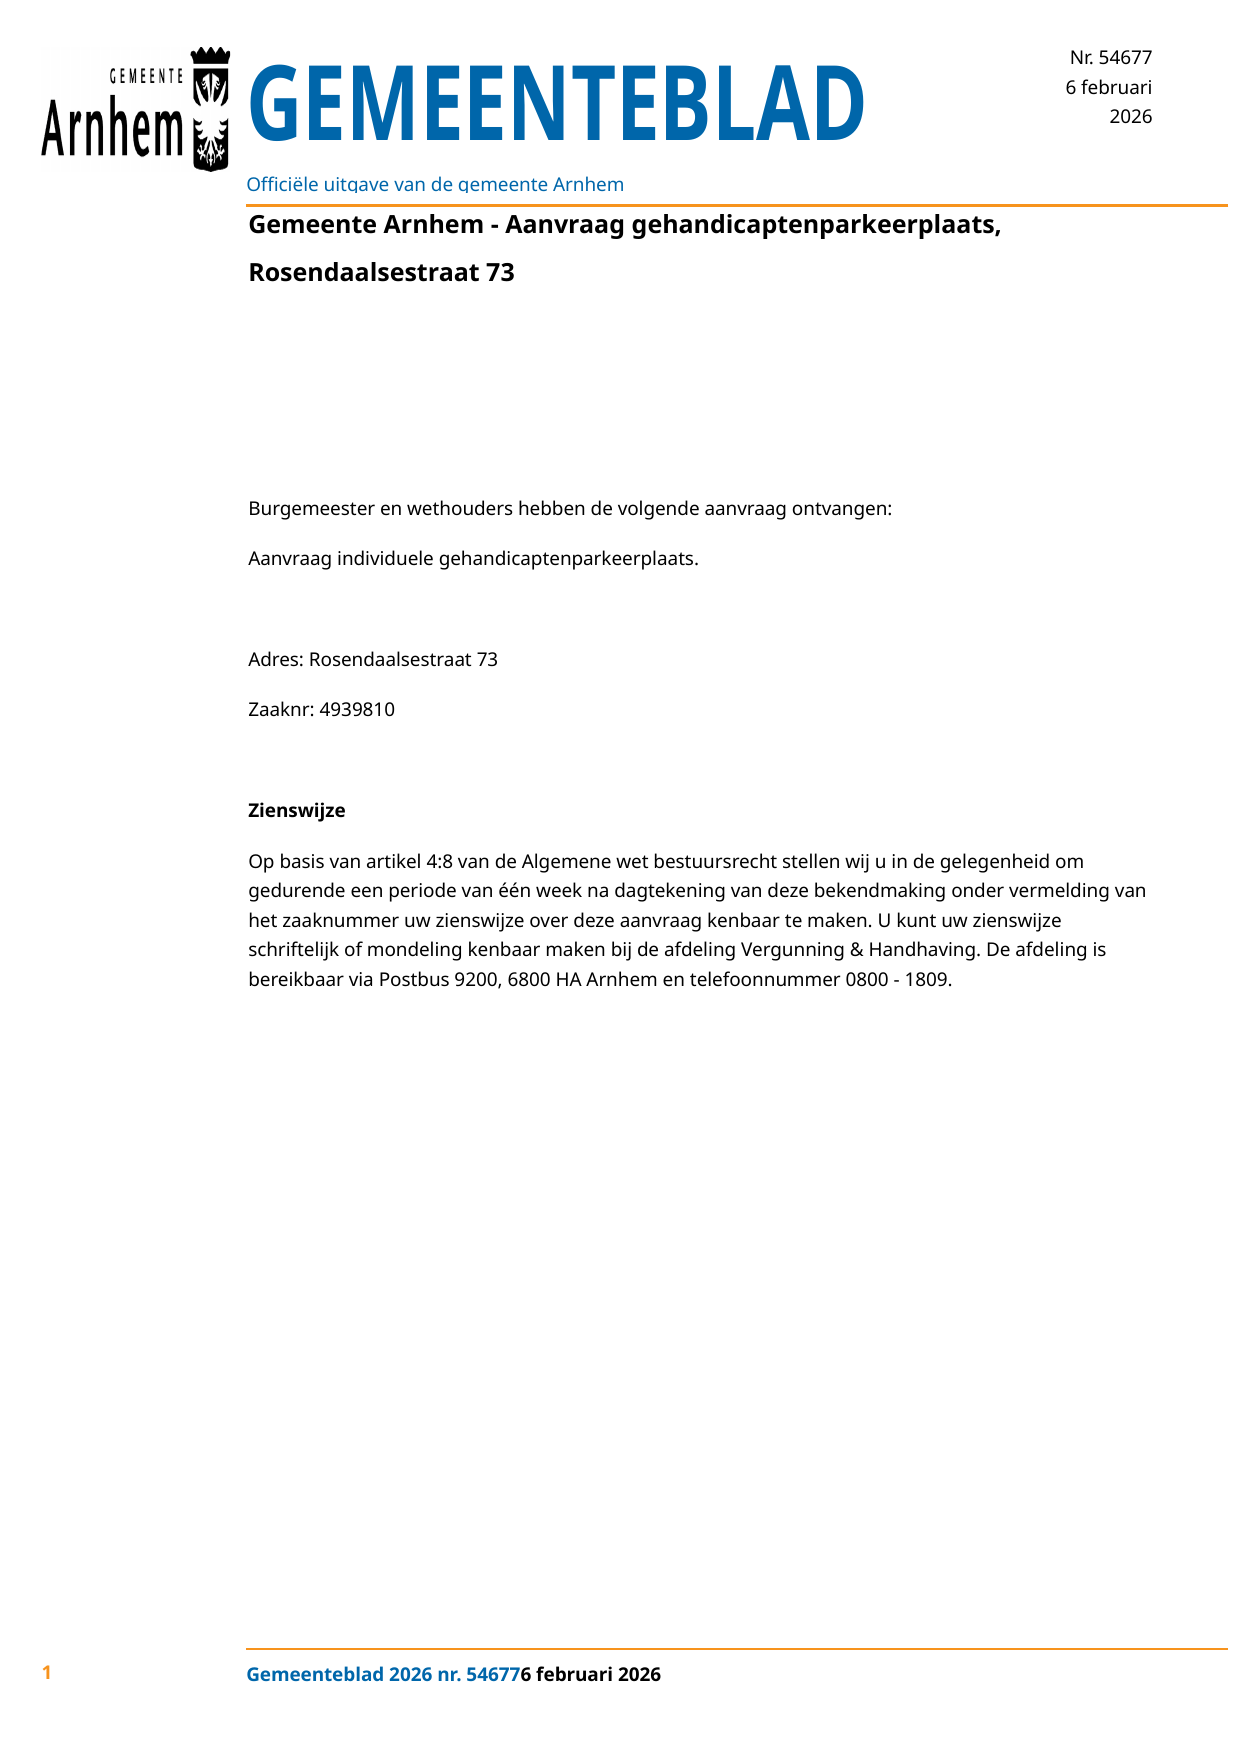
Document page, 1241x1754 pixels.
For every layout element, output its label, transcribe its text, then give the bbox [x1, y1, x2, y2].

text Op basis van artikel 4:8 van de Algemene wet bestuursrecht stellen wij u in de gelegenheid om gedurende een periode van één week na dagtekening van deze bekendmaking onder vermelding van het zaaknummer uw zienswijze over deze aanvraag kenbaar te maken. U kunt uw zienswijze schriftelijk of mondeling kenbaar maken bij de afdeling Vergunning & Handhaving. De afdeling is bereikbaar via Postbus 9200, 6800 HA Arnhem en telefoonnummer 0800 - 1809. [248, 848, 1152, 992]
text Burgemeester en wethouders hebben de volgende aanvraag ontvangen: [248, 495, 1152, 521]
text Zaaknr: 4939810 [248, 697, 1152, 722]
text Aanvraag individuele gehandicaptenparkeerplaats. [248, 545, 1152, 571]
picture [41, 47, 231, 172]
text Gemeente Arnhem - Aanvraag gehandicaptenparkeerplaats, Rosendaalsestraat 73 [248, 207, 1152, 288]
text Adres: Rosendaalsestraat 73 [248, 646, 1152, 672]
text Zienswijze [248, 797, 1152, 823]
